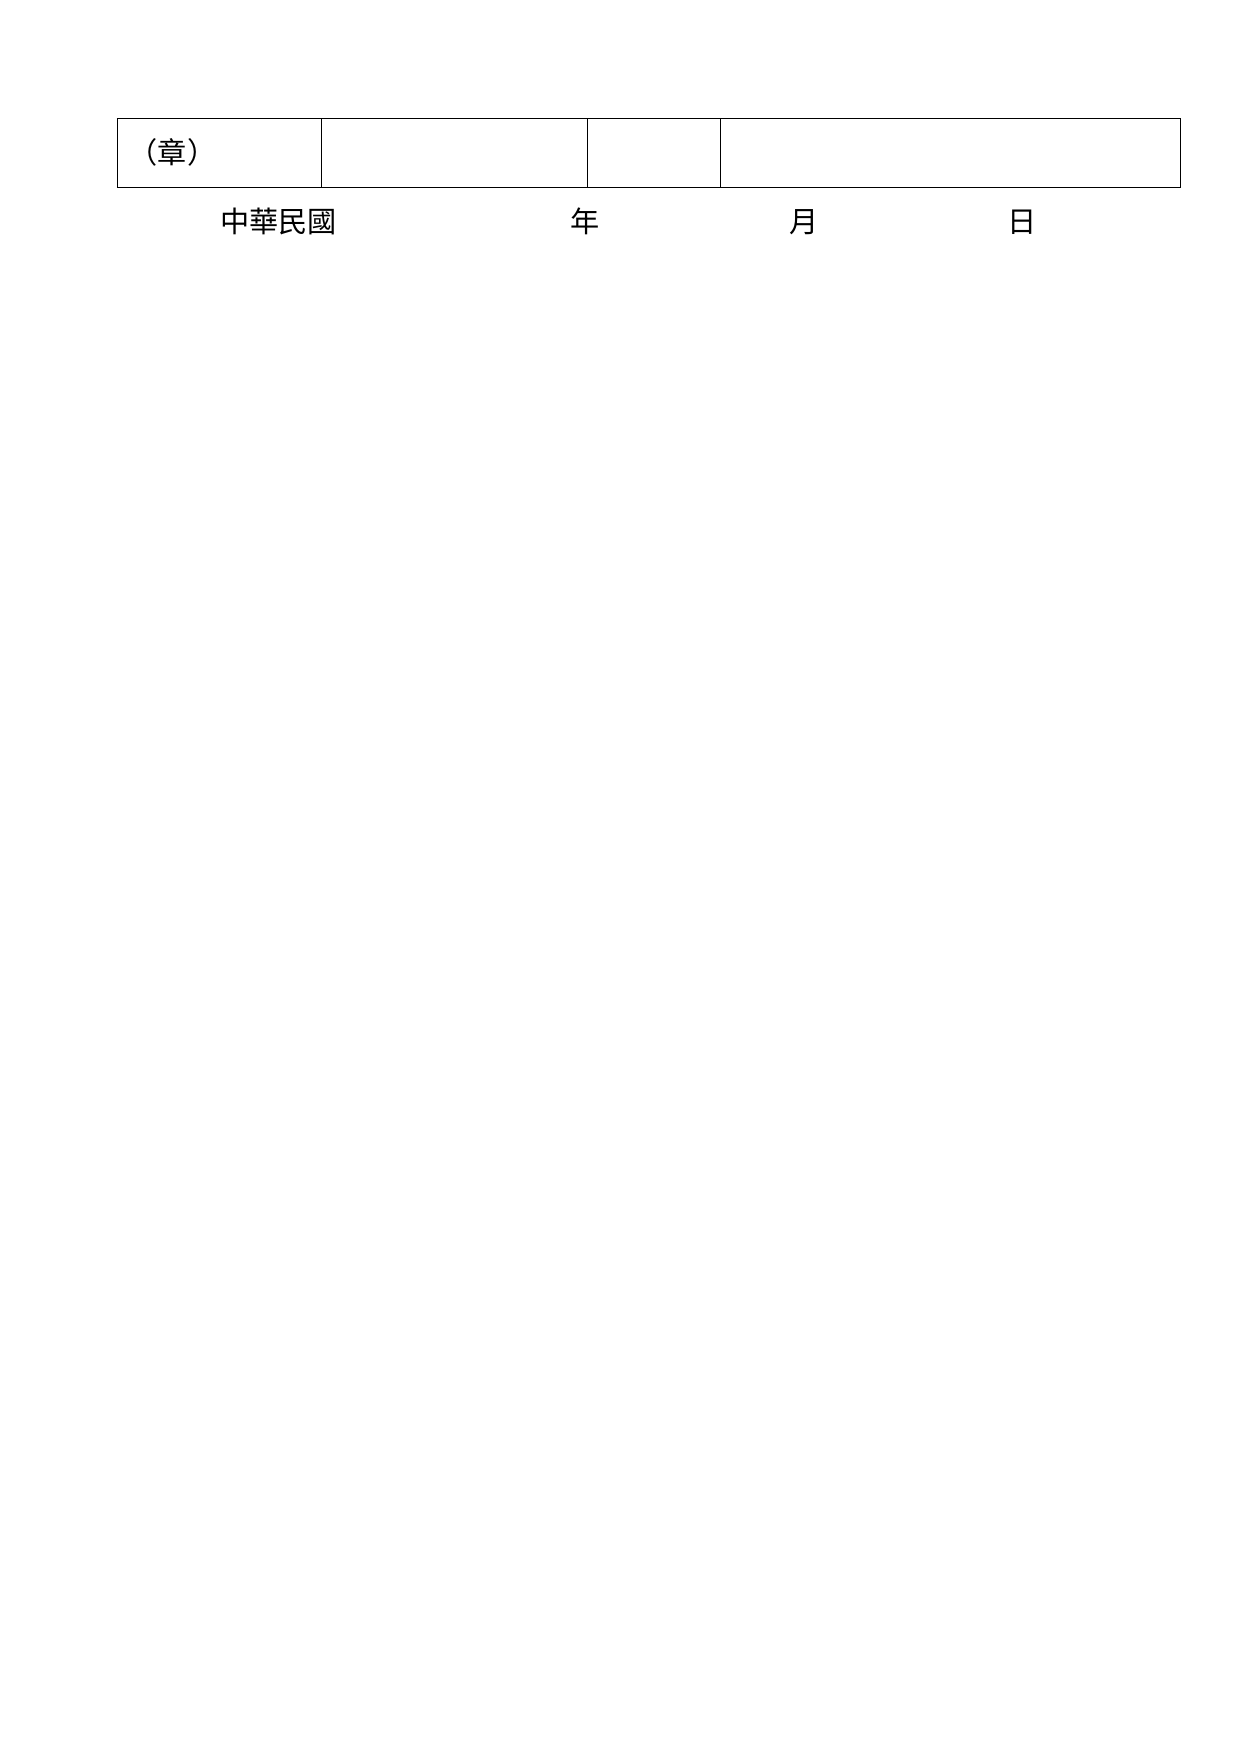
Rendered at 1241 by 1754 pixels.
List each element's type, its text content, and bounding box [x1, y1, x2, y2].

table_cell [721, 119, 1180, 187]
table_cell （章） [118, 119, 321, 187]
table_cell [322, 119, 587, 187]
table_cell [588, 119, 720, 187]
table_cell 中華民國 年 月 日 [117, 188, 1180, 256]
